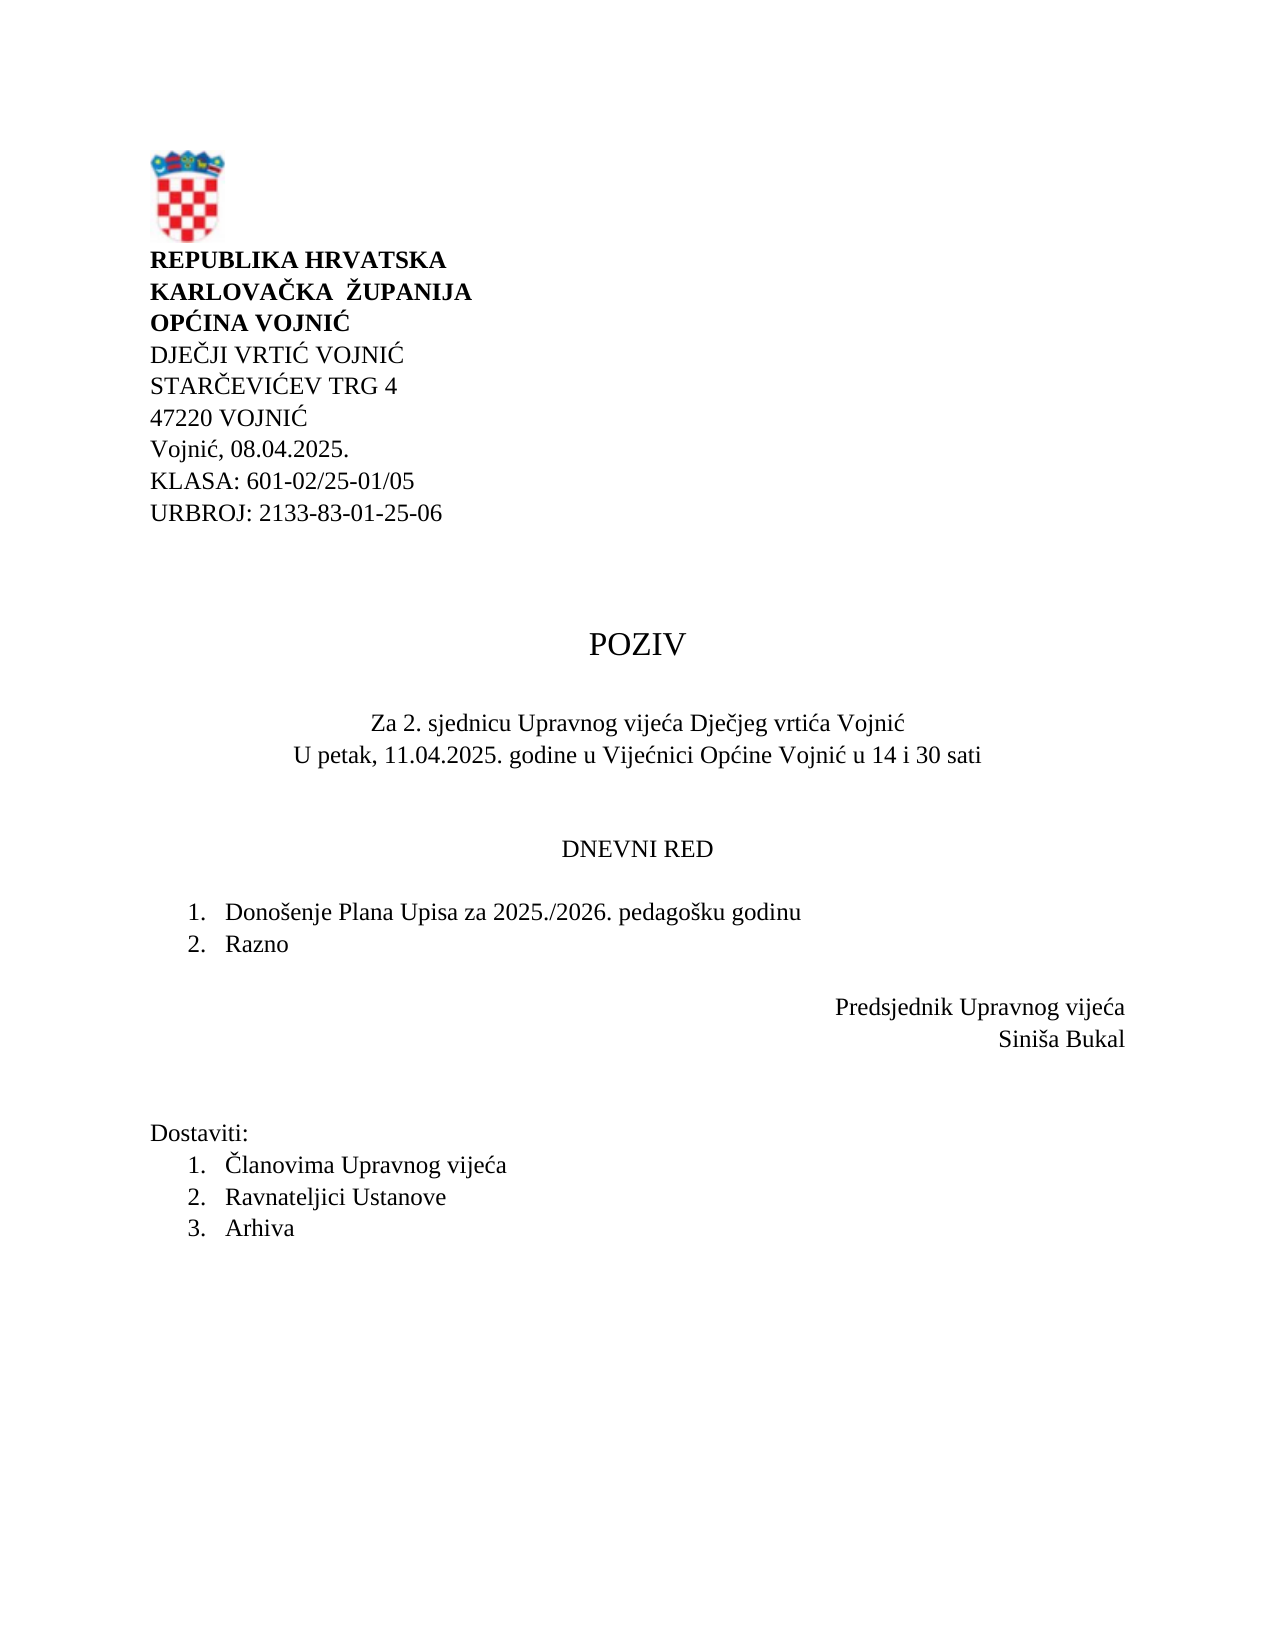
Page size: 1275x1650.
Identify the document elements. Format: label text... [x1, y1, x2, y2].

text U petak, 11.04.2025. godine u Vijećnici Općine Vojnić u 14 i 30 sati [150, 740, 1125, 768]
text KARLOVAČKA ŽUPANIJA [150, 277, 1125, 306]
text Siniša Bukal [150, 1024, 1125, 1052]
text REPUBLIKA HRVATSKA [150, 245, 1125, 274]
list Razno [187, 929, 1125, 958]
list Ravnateljici Ustanove [187, 1182, 1125, 1210]
text DNEVNI RED [150, 834, 1125, 863]
text STARČEVIĆEV TRG 4 [150, 371, 1125, 400]
text OPĆINA VOJNIĆ [150, 308, 1125, 337]
text KLASA: 601-02/25-01/05 [150, 466, 1125, 495]
list Arhiva [187, 1213, 1125, 1242]
text Za 2. sjednicu Upravnog vijeća Dječjeg vrtića Vojnić [150, 708, 1125, 737]
text POZIV [150, 624, 1125, 662]
text DJEČJI VRTIĆ VOJNIĆ [150, 340, 1125, 369]
text Predsjednik Upravnog vijeća [150, 992, 1125, 1021]
text Dostaviti: [150, 1118, 1125, 1147]
text 47220 VOJNIĆ [150, 403, 1125, 432]
text URBROJ: 2133-83-01-25-06 [150, 498, 1125, 526]
text Vojnić, 08.04.2025. [150, 434, 1125, 463]
list Članovima Upravnog vijeća [187, 1150, 1125, 1179]
list Donošenje Plana Upisa za 2025./2026. pedagošku godinu [187, 897, 1125, 926]
